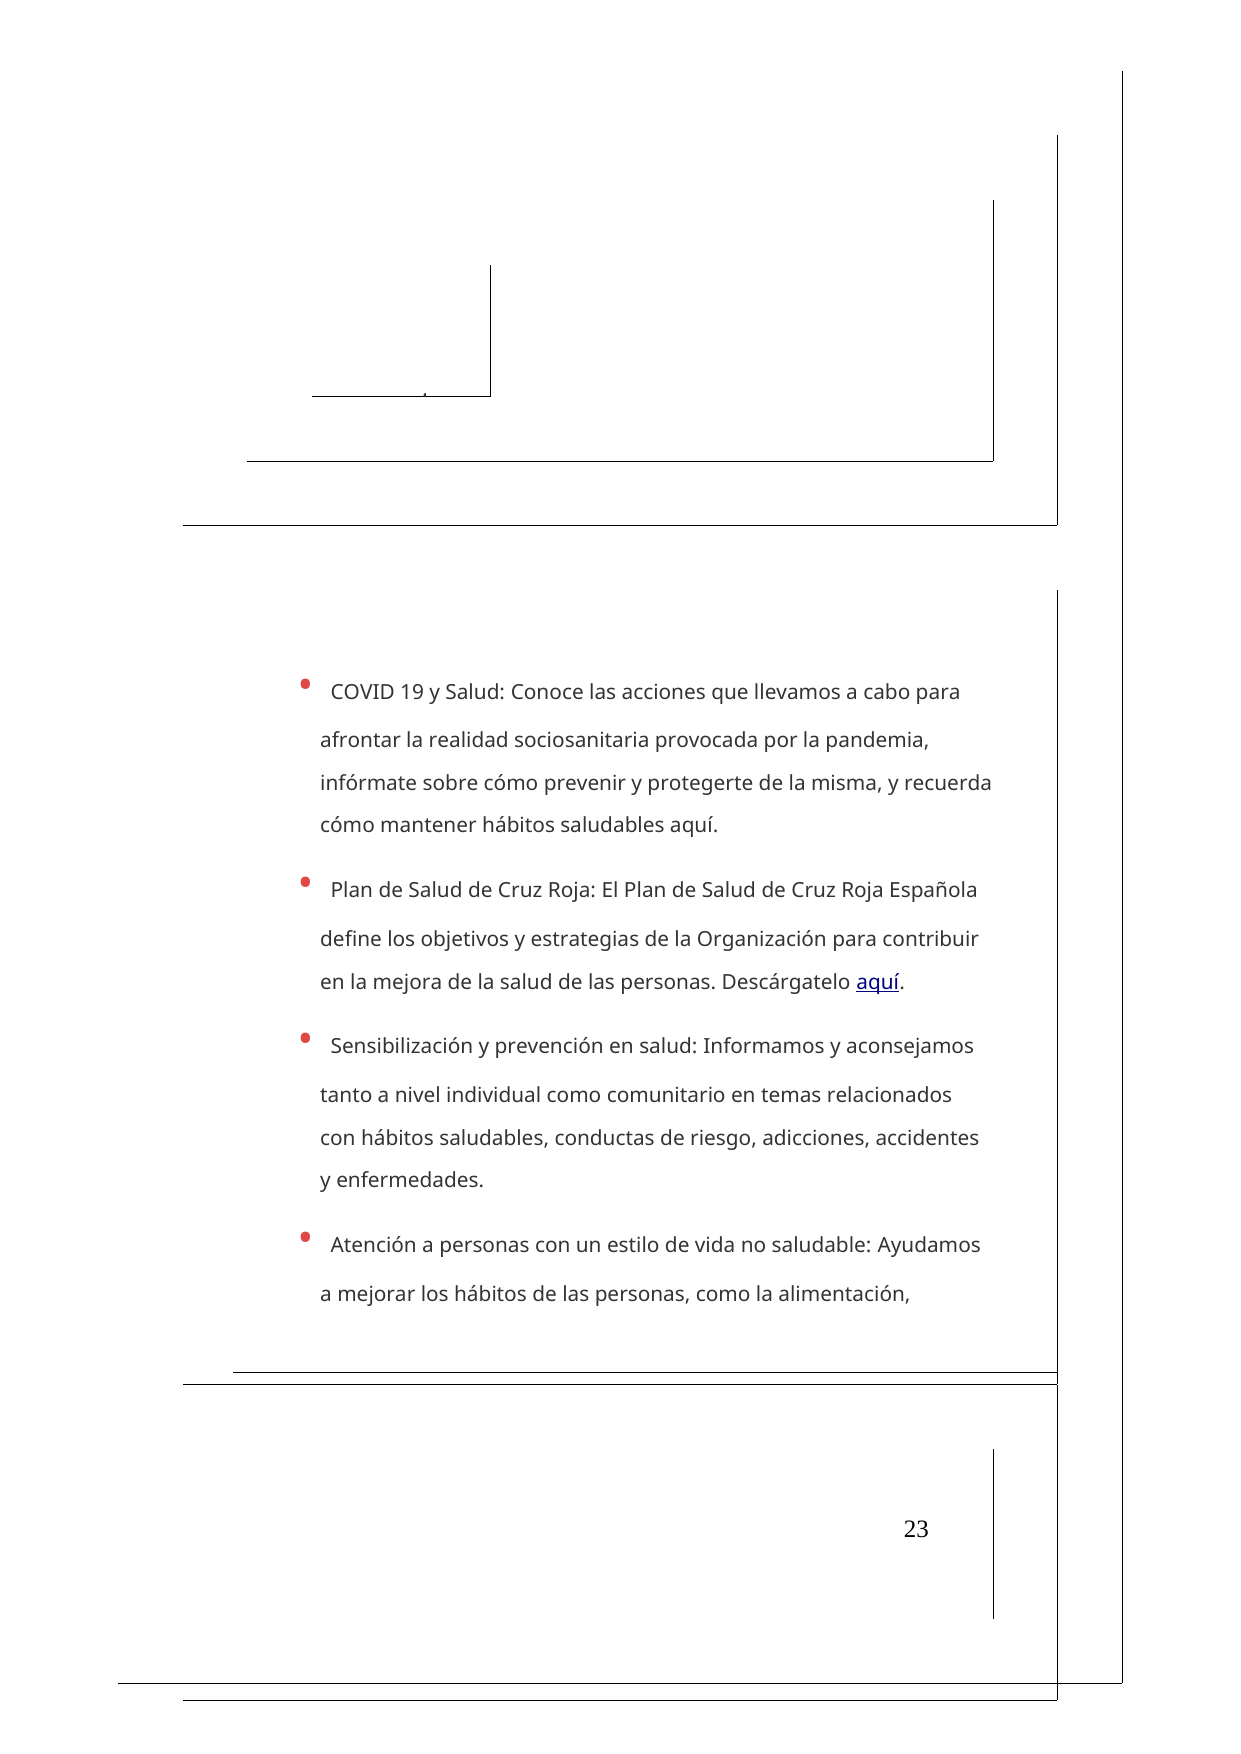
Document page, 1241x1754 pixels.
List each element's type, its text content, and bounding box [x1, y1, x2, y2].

list Atención a personas con un estilo de vida no saludable: Ayudamos a mejorar los hábitos de las personas, como la alimentación, actividad física, higiene, salud mental y conductas de riesgo. [233, 1143, 1057, 1372]
list COVID 19 y Salud: Conoce las acciones que llevamos a cabo para afrontar la realidad sociosanitaria provocada por la pandemia, infórmate sobre cómo prevenir y protegerte de la misma, y recuerda cómo mantener hábitos saludables aquí. [233, 590, 1057, 789]
list Plan de Salud de Cruz Roja: El Plan de Salud de Cruz Roja Española define los objetivos y estrategias de la Organización para contribuir en la mejora de la salud de las personas. Descárgatelo aquí. [233, 789, 1057, 945]
list Sensibilización y prevención en salud: Informamos y aconsejamos tanto a nivel individual como comunitario en temas relacionados con hábitos saludables, conductas de riesgo, adicciones, accidentes y enfermedades. [233, 945, 1057, 1143]
